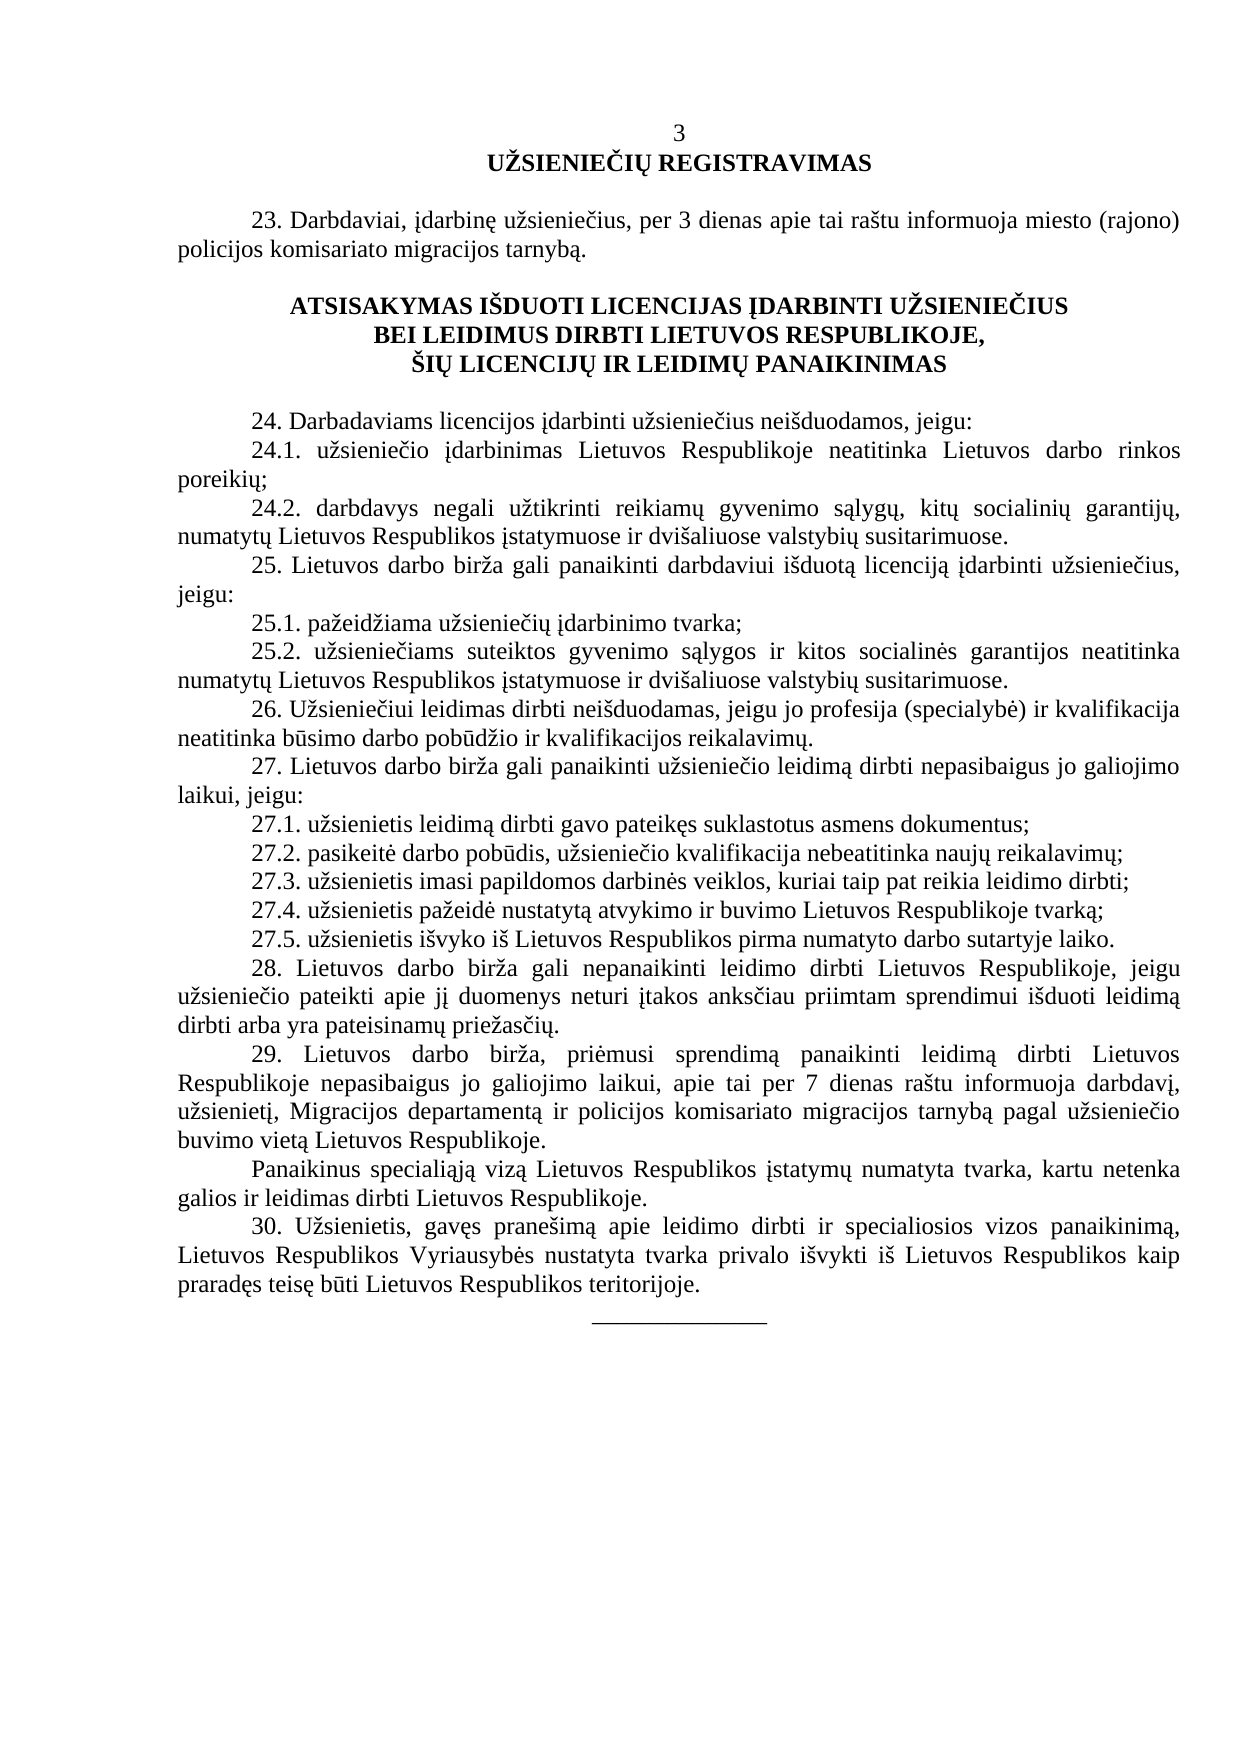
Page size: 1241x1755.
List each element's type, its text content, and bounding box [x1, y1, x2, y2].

text 28. Lietuvos darbo birža gali nepanaikinti leidimo dirbti Lietuvos Respublikoje, jeigu užsieniečio pateikti apie jį duomenys neturi įtakos anksčiau priimtam sprendimui išduoti leidimą dirbti arba yra pateisinamų priežasčių. [177, 953, 1181, 1039]
text 24. Darbadaviams licencijos įdarbinti užsieniečius neišduodamos, jeigu: [177, 406, 1181, 435]
text 24.2. darbdavys negali užtikrinti reikiamų gyvenimo sąlygų, kitų socialinių garantijų, numatytų Lietuvos Respublikos įstatymuose ir dvišaliuose valstybių susitarimuose. [177, 493, 1181, 550]
text BEI LEIDIMUS DIRBTI LIETUVOS RESPUBLIKOJE, [177, 320, 1181, 349]
text 26. Užsieniečiui leidimas dirbti neišduodamas, jeigu jo profesija (specialybė) ir kvalifikacija neatitinka būsimo darbo pobūdžio ir kvalifikacijos reikalavimų. [177, 694, 1181, 751]
text 29. Lietuvos darbo birža, priėmusi sprendimą panaikinti leidimą dirbti Lietuvos Respublikoje nepasibaigus jo galiojimo laikui, apie tai per 7 dienas raštu informuoja darbdavį, užsienietį, Migracijos departamentą ir policijos komisariato migracijos tarnybą pagal užsieniečio buvimo vietą Lietuvos Respublikoje. [177, 1039, 1181, 1154]
text 24.1. užsieniečio įdarbinimas Lietuvos Respublikoje neatitinka Lietuvos darbo rinkos poreikių; [177, 435, 1181, 493]
text ŠIŲ LICENCIJŲ IR LEIDIMŲ PANAIKINIMAS [177, 349, 1181, 378]
text 27.4. užsienietis pažeidė nustatytą atvykimo ir buvimo Lietuvos Respublikoje tvarką; [177, 895, 1181, 924]
text ______________ [177, 1298, 1181, 1326]
text 27.2. pasikeitė darbo pobūdis, užsieniečio kvalifikacija nebeatitinka naujų reikalavimų; [177, 838, 1181, 866]
text 25.1. pažeidžiama užsieniečių įdarbinimo tvarka; [177, 608, 1181, 636]
text 23. Darbdaviai, įdarbinę užsieniečius, per 3 dienas apie tai raštu informuoja miesto (rajono) policijos komisariato migracijos tarnybą. [177, 205, 1181, 263]
text 30. Užsienietis, gavęs pranešimą apie leidimo dirbti ir specialiosios vizos panaikinimą, Lietuvos Respublikos Vyriausybės nustatyta tvarka privalo išvykti iš Lietuvos Respublikos kaip praradęs teisę būti Lietuvos Respublikos teritorijoje. [177, 1211, 1181, 1298]
text 25. Lietuvos darbo birža gali panaikinti darbdaviui išduotą licenciją įdarbinti užsieniečius, jeigu: [177, 550, 1181, 608]
text 25.2. užsieniečiams suteiktos gyvenimo sąlygos ir kitos socialinės garantijos neatitinka numatytų Lietuvos Respublikos įstatymuose ir dvišaliuose valstybių susitarimuose. [177, 636, 1181, 694]
text 27.3. užsienietis imasi papildomos darbinės veiklos, kuriai taip pat reikia leidimo dirbti; [177, 866, 1181, 895]
text Panaikinus specialiąją vizą Lietuvos Respublikos įstatymų numatyta tvarka, kartu netenka galios ir leidimas dirbti Lietuvos Respublikoje. [177, 1154, 1181, 1211]
text UŽSIENIEČIŲ REGISTRAVIMAS [177, 148, 1181, 176]
text 27.5. užsienietis išvyko iš Lietuvos Respublikos pirma numatyto darbo sutartyje laiko. [177, 924, 1181, 953]
text 27. Lietuvos darbo birža gali panaikinti užsieniečio leidimą dirbti nepasibaigus jo galiojimo laikui, jeigu: [177, 751, 1181, 809]
text 27.1. užsienietis leidimą dirbti gavo pateikęs suklastotus asmens dokumentus; [177, 809, 1181, 838]
text ATSISAKYMAS IŠDUOTI LICENCIJAS ĮDARBINTI UŽSIENIEČIUS [177, 291, 1181, 320]
